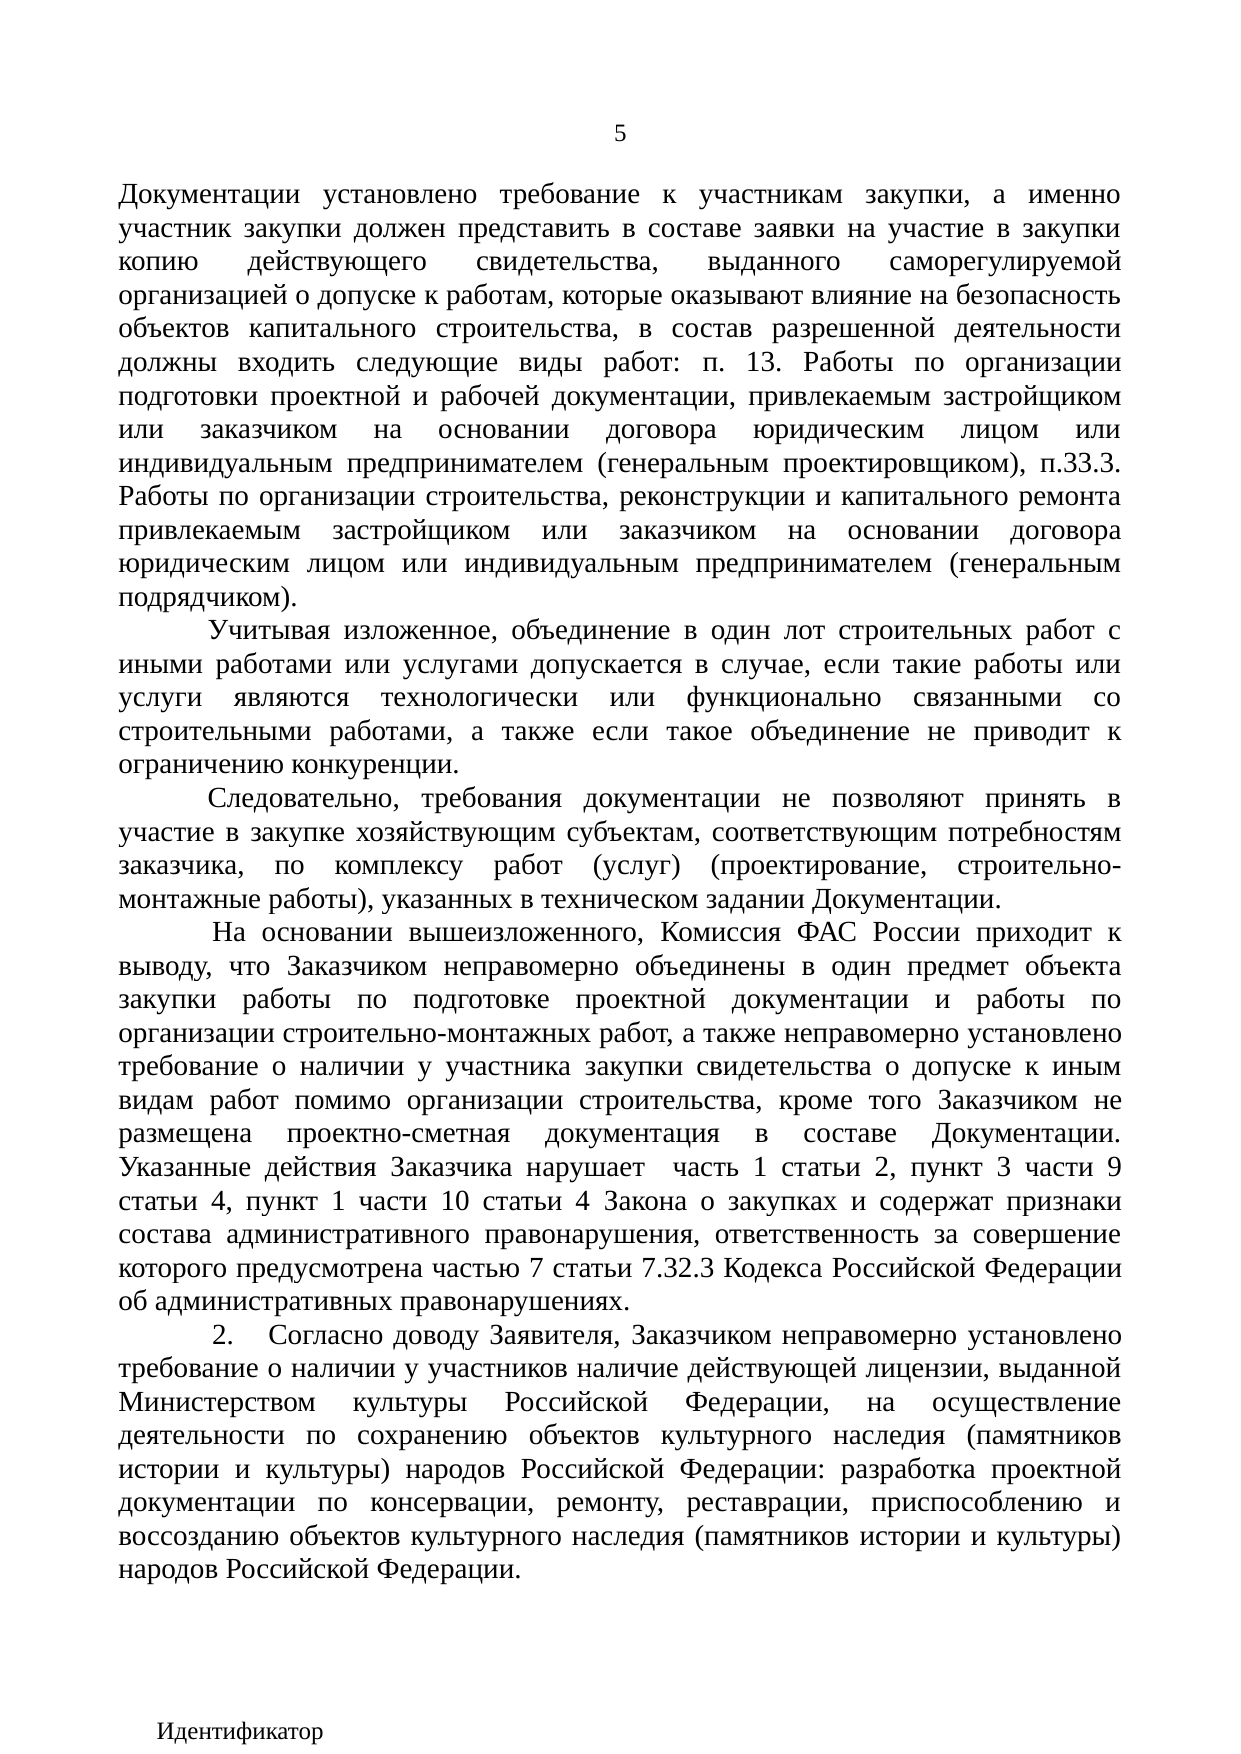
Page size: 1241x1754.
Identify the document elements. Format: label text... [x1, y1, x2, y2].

list Согласно доводу Заявителя, Заказчиком неправомерно установлено требование о наличии у участников наличие действующей лицензии, выданной Министерством культуры Российской Федерации, на осуществление деятельности по сохранению объектов культурного наследия (памятников истории и культуры) народов Российской Федерации: разработка проектной документации по консервации, ремонту, реставрации, приспособлению и воссозданию объектов культурного наследия (памятников истории и культуры) народов Российской Федерации. [118, 1317, 1122, 1585]
text Документации установлено требование к участникам закупки, а именно участник закупки должен представить в составе заявки на участие в закупки копию действующего свидетельства, выданного саморегулируемой организацией о допуске к работам, которые оказывают влияние на безопасность объектов капитального строительства, в состав разрешенной деятельности должны входить следующие виды работ: п. 13. Работы по организации подготовки проектной и рабочей документации, привлекаемым застройщиком или заказчиком на основании договора юридическим лицом или индивидуальным предпринимателем (генеральным проектировщиком), п.33.3. Работы по организации строительства, реконструкции и капитального ремонта привлекаемым застройщиком или заказчиком на основании договора юридическим лицом или индивидуальным предпринимателем (генеральным подрядчиком). [118, 176, 1122, 612]
text Следовательно, требования документации не позволяют принять в участие в закупке хозяйствующим субъектам, соответствующим потребностям заказчика, по комплексу работ (услуг) (проектирование, строительно-монтажные работы), указанных в техническом задании Документации. [118, 780, 1122, 914]
text Учитывая изложенное, объединение в один лот строительных работ с иными работами или услугами допускается в случае, если такие работы или услуги являются технологически или функционально связанными со строительными работами, а также если такое объединение не приводит к ограничению конкуренции. [118, 612, 1122, 780]
text На основании вышеизложенного, Комиссия ФАС России приходит к выводу, что Заказчиком неправомерно объединены в один предмет объекта закупки работы по подготовке проектной документации и работы по организации строительно-монтажных работ, а также неправомерно установлено требование о наличии у участника закупки свидетельства о допуске к иным видам работ помимо организации строительства, кроме того Заказчиком не размещена проектно-сметная документация в составе Документации. Указанные действия Заказчика нарушает часть 1 статьи 2, пункт 3 части 9 статьи 4, пункт 1 части 10 статьи 4 Закона о закупках и содержат признаки состава административного правонарушения, ответственность за совершение которого предусмотрена частью 7 статьи 7.32.3 Кодекса Российской Федерации об административных правонарушениях. [118, 914, 1122, 1317]
